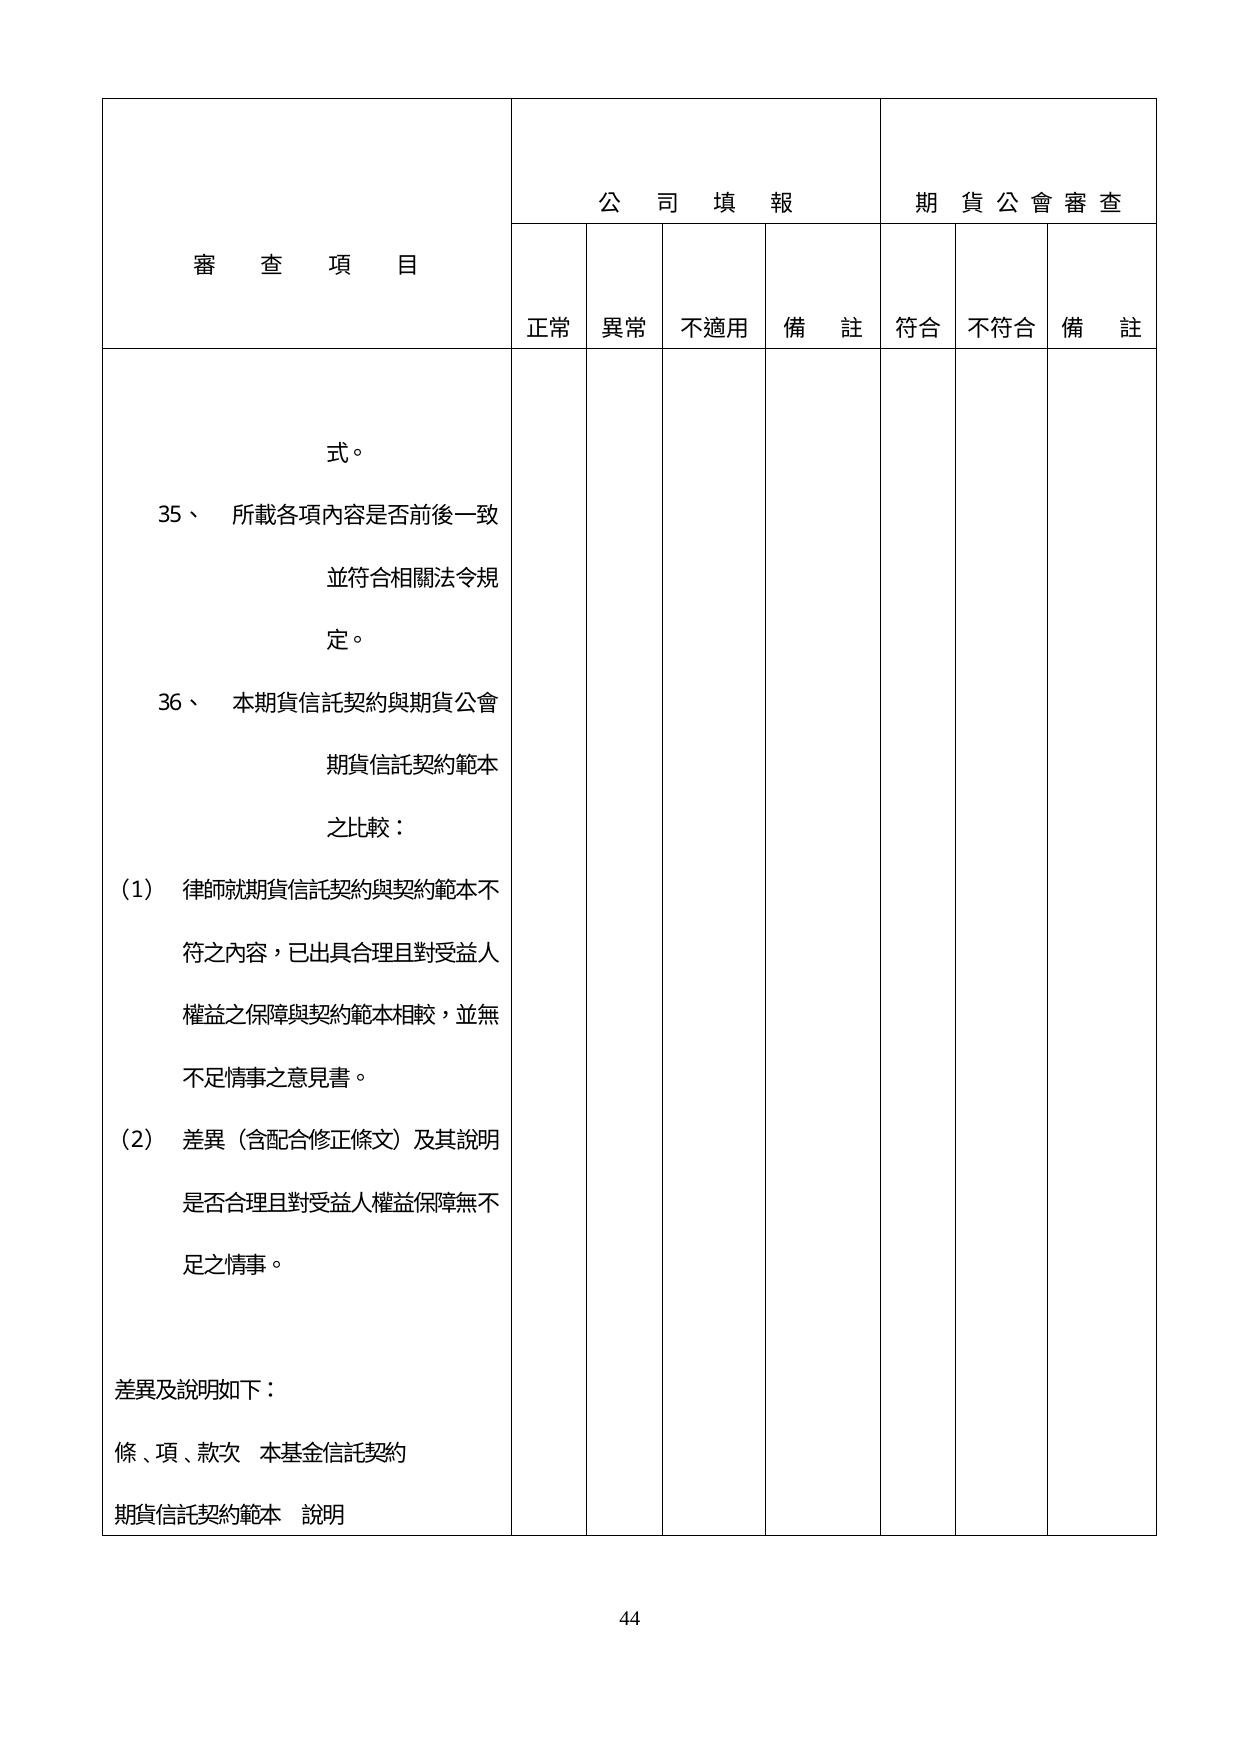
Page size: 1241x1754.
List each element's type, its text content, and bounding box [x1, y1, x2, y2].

table_cell 備 註 [1048, 224, 1156, 347]
table_cell 正常 [512, 224, 586, 347]
table_header 期 貨 公 會 審 查 [881, 99, 1156, 222]
table_cell 不符合 [956, 224, 1047, 347]
table_cell 不適用 [663, 224, 765, 347]
table_cell [512, 349, 586, 1535]
table_cell [956, 349, 1047, 1535]
table_cell [663, 349, 765, 1535]
table_cell [766, 349, 880, 1535]
table_cell 【期貨信託契約】（追加募集案如無涉變更期貨信託契約則不適用） 是否載明期貨信託事業名稱、地址及簽章。 是否載明保管機構名稱、地址及簽章（信託業兼營期貨信託事業經本會核准得自行保管期貨信託基金資產者，應載明其信託監察人之姓名或名稱）。 是否載明簽約代表人職稱、姓名及簽章。 是否載明簽約日期。 是否載明基金型態(_______)。 是否載明基金名稱及其是否符合期貨信託基金管理辦法第6條規定。 是否載明基金存續期間(______)。 是否載明基金最低及最高淨發行總面額(最低新臺幣_____元、最高新臺幣_______元)（註：發行指數股票型基金得不記載）。 是否載明基金以無實體發行。 是否載明基金受益權單位總數 (________單位)及每一受益憑證所表彰之受益權單位數，其計算至小數點以下之位數__________（註：發行指數股票型基金得不記載）。 是否載明基金成立與不成立條件(成立條件為____________，不成立條件為 )。不成立時退還申購價金之方式是否合理。 是否載明受益憑證分割、分割轉讓後換發之每一受益憑證，其所表彰之最低受益權單位數(___個單位)。 是否載明申購人每次申購之最低發行價額及辦理申購之時間。 是否載明基金資產應獨立於期貨信託事業及基金保管機構自有資產之外。 基金投資國外時，是否載明其資產之保管方式，及其監控措施是否合理。 是否載明基金應負擔之費用，及該費用項目是否合理。 受益人之權利、義務與責任：所列權利、義務與責任是否符合期貨信託基金管理辦法及相關函令規定或是否合理。 期貨信託事業之權利、義務與責任： 是否載明基金受益人之責任僅限於申購時所支付之申購價款，及基金淨資產價值為負數時，該差額由期貨信託事業負擔。 期貨信託事業全權委託其他專業機構運用期貨信託基金時： 是否載明全權委託其他專業機構運用期貨信託基金之受委任機構名稱、金額或比率、範圍、流程及所支付之全權委託費用，並符合「期貨信託事業全權委託其他專業機構運用期貨信託基金應注意事項」規定。 是否載明選任受委任機構之標準及可能變更受委任機構之情形，及該受委任機構之資格標準符合「期貨信託事業全權委託其他專業機構運用期貨信託基金應注意事項」規定。 是否載明對受委任機構之選任或指示，因故意或過失而導致期貨信託基金發生損害者，應負賠償責任，及期貨信託事業依信託契約規定應履行之責任及義務，如委由受委任機構處理者，就受委任機構或其受雇人之故意或過失，應與自己之故意或過失負同一責任，且對因而導致期貨信託基金資產之損害，應負賠償責任。 是否載明期貨信託事業報酬之計算方式(按基金淨資產價值每年之____ %)；且費用合理性是否有佐證資料。 其他所列權利、義務與責任是否符合期貨信託基金管理辦法及相關函令規定或是否合理。 基金保管機構之權利、義務與責任： 是否載明基金保管機構之代理人、代表人或受雇人履行期貨信託契約規定之義務有故意或過失時，基金保管機構應與自己之故意或過失負同一責任（信託業兼營期貨信託事業經本會核准得自行保管期貨信託基金資產者，應敘明信託監察人之權利、義務與責任）。 是否載明保管機構報酬之計算方式(按基金淨資產價值每年之_____%)；且費用合理性是否有佐證資料。 是否依據期貨信託基金管理辦法第71條規定，載明基金保管機構應向本會申報之情形。 其他所列權利、義務與責任是否符合期貨信託基金管理辦法及相關函令規定或是否合理。 運用基金從事期貨交易與投資期貨相關現貨商品之基本方針及範圍： 是否載明基金投資地區及範圍、投資基本方針、策略、特色及定位，並與發行計畫所述相符（註：對照審查表【發行計畫】二、（二）及（三））。 ※投資標的： 是否載明基金對各標的之交易與投資符合期貨信託基金管理辦法第38條至第49條之規定及本會相關函令。 是否載明對基金整體風險控管之方式，並與發行計畫所述相符（註：對照審查表【發行計畫】二、（四））。 並無投資市場上已無交易之標的，如：債券換股權利證書。 股權、債權等屬不同性質商品，已單獨分開列示，如：公司債、可轉換公司債及附認股權公司債。 基本方針及範圍之特殊情形：（註：對照審查表【發行計畫】二、（三）6） 是否載明特殊情形為何，說明如下： 所定特殊情形是否合理。 是否載明收益分配事項。 受益憑證之買回： 是否載明得申請部分買回受益憑證之最低單位數(___個單位)、受益人申請買回受益憑證之程序及時間。 是否載明計算買回價格之計算方式及買回費用。 是否載明暫停或延緩受益憑證買回之情形。 期貨信託事業訂有閉鎖期者，是否載明閉鎖期間（ 個月或開放買回日： ）。 是否載明受益人應於受益憑證發行日後方得申請買回。 營業日之定義及基金淨資產價值之計算： 是否載明營業日之定義（係依國內或國外何市場交易日或舉例說明）。 是否載明基金淨資產價值之計算方式、時點、使用之匯率及評價資訊取得來源等，及其所訂是否符合期貨公會所擬訂，本會核定之計算標準。 保本型基金應再審查： 保本比率是否達投資本金之90％以上。 擬運用之固定收益商品或定期存款是否符合本會依期貨信託基金管理辦法第9條第4項所定之相關規範。 非保本部分之運用範圍是否符合期貨信託基金管理辦法第38條第1項第1款及第2款（僅得從事期貨交易）及相關規定。 保證型基金應再審查： 是否載明保證機構名稱、地址。 保證機構之是否符合本會所定之條件。 是否載明保證機構之權利、義務與責任，及其所述是否符合期貨信託基金管理辦法及相關函令規定或是否合理。 傘型基金應再審查： 是否載明當任一子基金未達成立條件時，該傘型基金即不成立。 是否載明子基金間不得自動轉換；子基金間之轉換須由受益人申請方得辦理。 指數股票型基金應再審查： 是否載明標的指數名稱。 是否載明指數授權契約之簽約主體與其義務與責任、指數名稱之授權使用、指數授權費、契約終止相關事宜及其他重要內容。 是否載明發生有關標的指數之重大事項並對投資人權益有重大影響者，其通知及公告方式。 是否載明持有標的指數之成分資訊與公布週期。 是否載明在證券交易市場交易、申購買回方式及參與契約重要內容等相關事項。 是否載明期貨信託契約終止之事由（應包含期貨信託基金管理辦法第83條所定事項）、後續處理程序，及其所述是否合理。 是否載明基金清算程序及分配方式。 是否載明基金合併之情況及條件。 是否載明得由受益人召開受益人會議之事項、條件、出席方式、表決權數等，及其是否符合本會依期貨信託基金管理辦法第97條第1項所定之相關規範。。 是否載明期貨信託契約修訂之事由、方式及應經本會核准。 是否列出應對受益人通知、公告之事項及方式。 所載各項內容是否前後一致並符合相關法令規定。 本期貨信託契約與期貨公會期貨信託契約範本之比較： 律師就期貨信託契約與契約範本不符之內容，已出具合理且對受益人權益之保障與契約範本相較，並無不足情事之意見書。 差異（含配合修正條文）及其說明是否合理且對受益人權益保障無不足之情事。 差異及說明如下： 條﹑項﹑款次 本基金信託契約 期貨信託契約範本 說明 (除上述差異外，餘均與期貨信託契約範本相符) [103, 349, 511, 1535]
table_cell 異常 [587, 224, 662, 347]
table_header 審 查 項 目 [103, 99, 511, 347]
table_cell 備 註 [766, 224, 880, 347]
table_cell [587, 349, 662, 1535]
table_cell 符合 [881, 224, 955, 347]
table_header 公 司 填 報 [512, 99, 880, 222]
table_cell [1048, 349, 1156, 1535]
table_cell [881, 349, 955, 1535]
